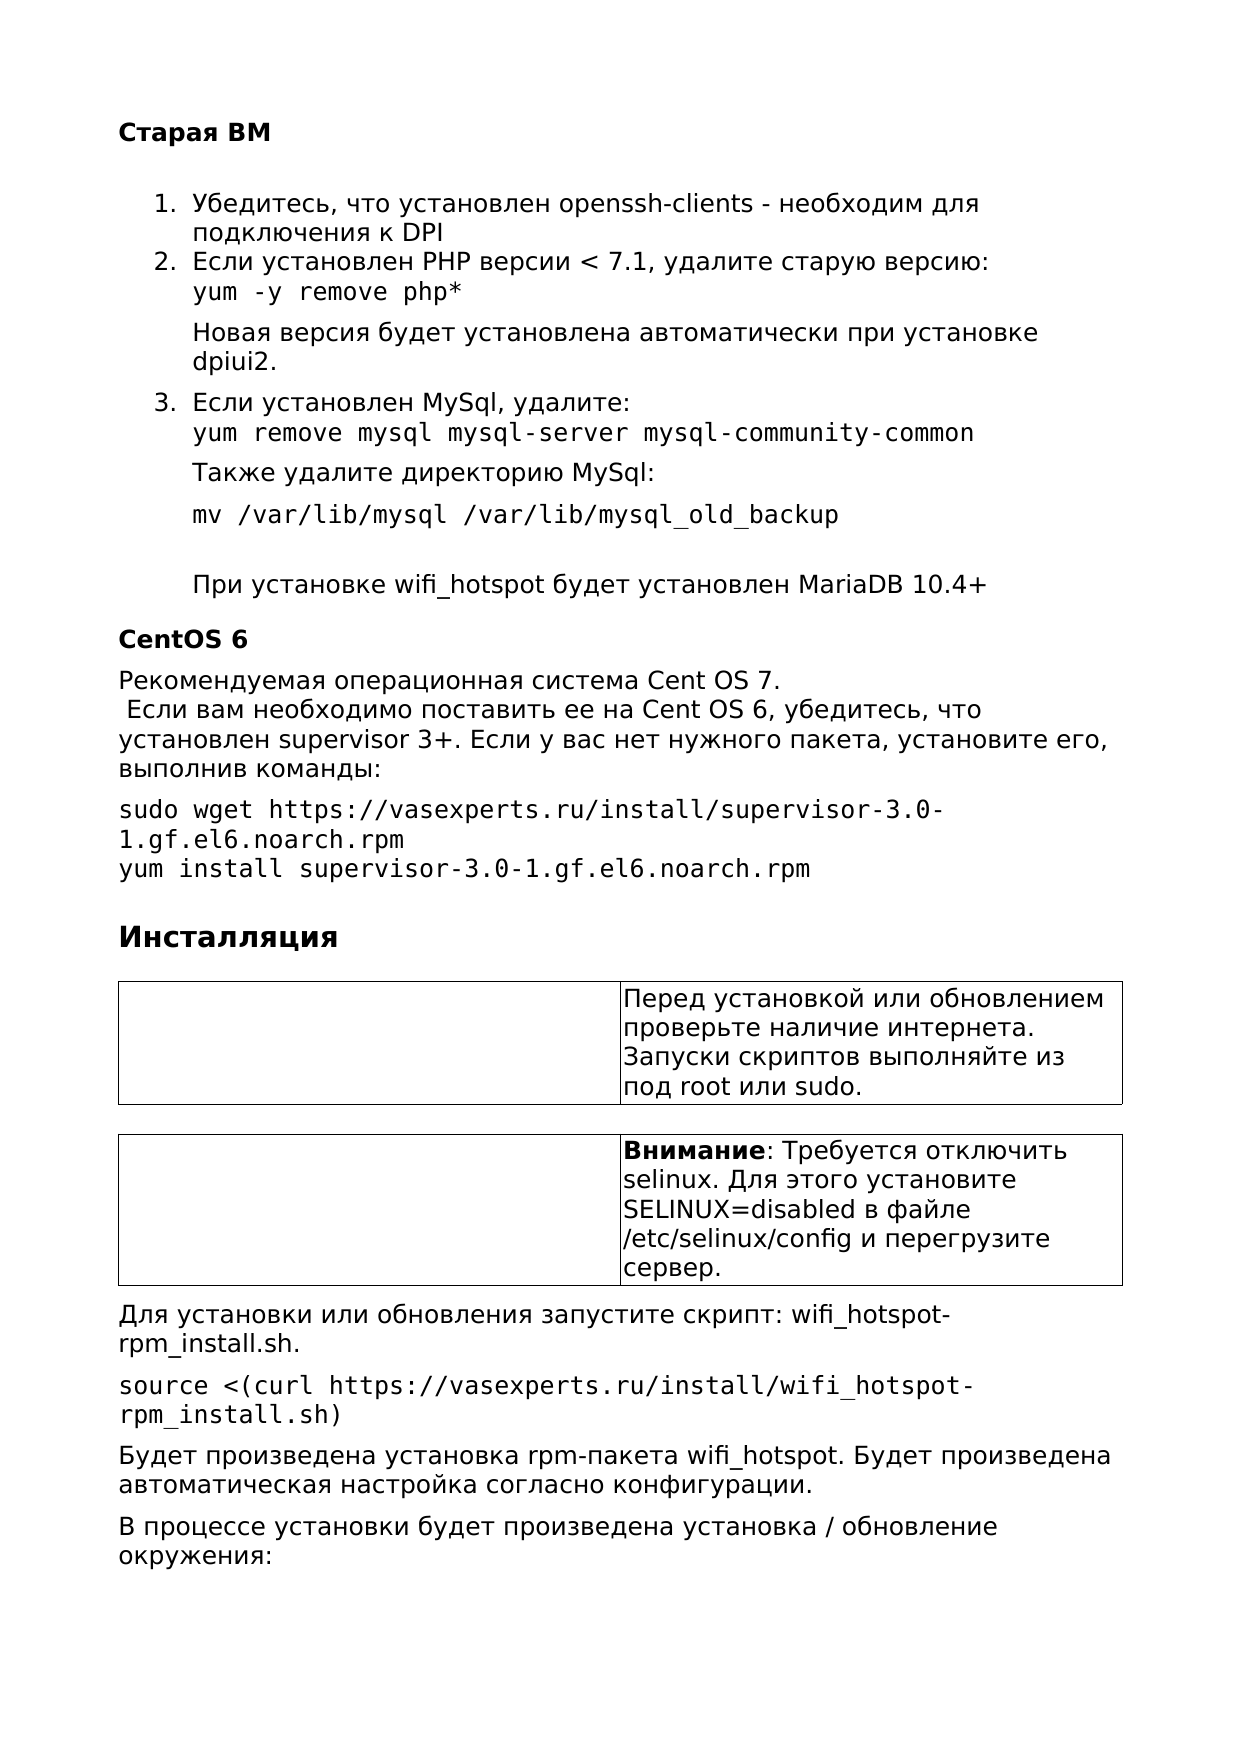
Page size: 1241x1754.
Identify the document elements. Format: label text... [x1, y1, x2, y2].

list Также удалите директорию MySql: [177, 459, 1122, 488]
list Новая версия будет установлена автоматически при установке dpiui2. [177, 318, 1122, 376]
list Если установлен MySql, удалите: [177, 388, 1122, 418]
list Если установлен PHP версии < 7.1, удалите старую версию: [177, 248, 1122, 277]
text В процессе установки будет произведена установка / обновление окружения: [118, 1512, 1122, 1570]
table_header [119, 982, 620, 1104]
list При установке wifi_hotspot будет установлен MariaDB 10.4+ [177, 571, 1122, 600]
text Рекомендуемая операционная система Cent OS 7. Если вам необходимо поставить ее на Cent OS 6, убедитесь, что установлен supervisor 3+. Если у вас нет нужного пакета, установите его, выполнив команды: [118, 667, 1122, 783]
text Для установки или обновления запустите скрипт: wifi_hotspot-rpm_install.sh. [118, 1300, 1122, 1358]
text sudo wget https://vasexperts.ru/install/supervisor-3.0-1.gf.el6.noarch.rpm yum install supervisor-3.0-1.gf.el6.noarch.rpm [118, 796, 1122, 883]
table_header Внимание: Требуется отключить selinux. Для этого установите SELINUX=disabled в файле /etc/selinux/config и перегрузите сервер. [621, 1135, 1122, 1285]
table_header Перед установкой или обновлением проверьте наличие интернета. Запуски скриптов выполняйте из под root или sudo. [621, 982, 1122, 1104]
list mv /var/lib/mysql /var/lib/mysql_old_backup [177, 500, 1122, 529]
list yum remove mysql mysql-server mysql-community-common [177, 418, 1122, 447]
table_header [119, 1135, 620, 1285]
subtitle Старая ВМ [118, 118, 1122, 147]
list yum -y remove php* [177, 277, 1122, 306]
text source <(curl https://vasexperts.ru/install/wifi_hotspot-rpm_install.sh) [118, 1371, 1122, 1429]
subtitle Инсталляция [118, 920, 1122, 954]
text Будет произведена установка rpm-пакета wifi_hotspot. Будет произведена автоматическая настройка согласно конфигурации. [118, 1441, 1122, 1499]
subtitle CentOS 6 [118, 625, 1122, 654]
list Убедитесь, что установлен openssh-clients - необходим для подключения к DPI [177, 189, 1122, 248]
